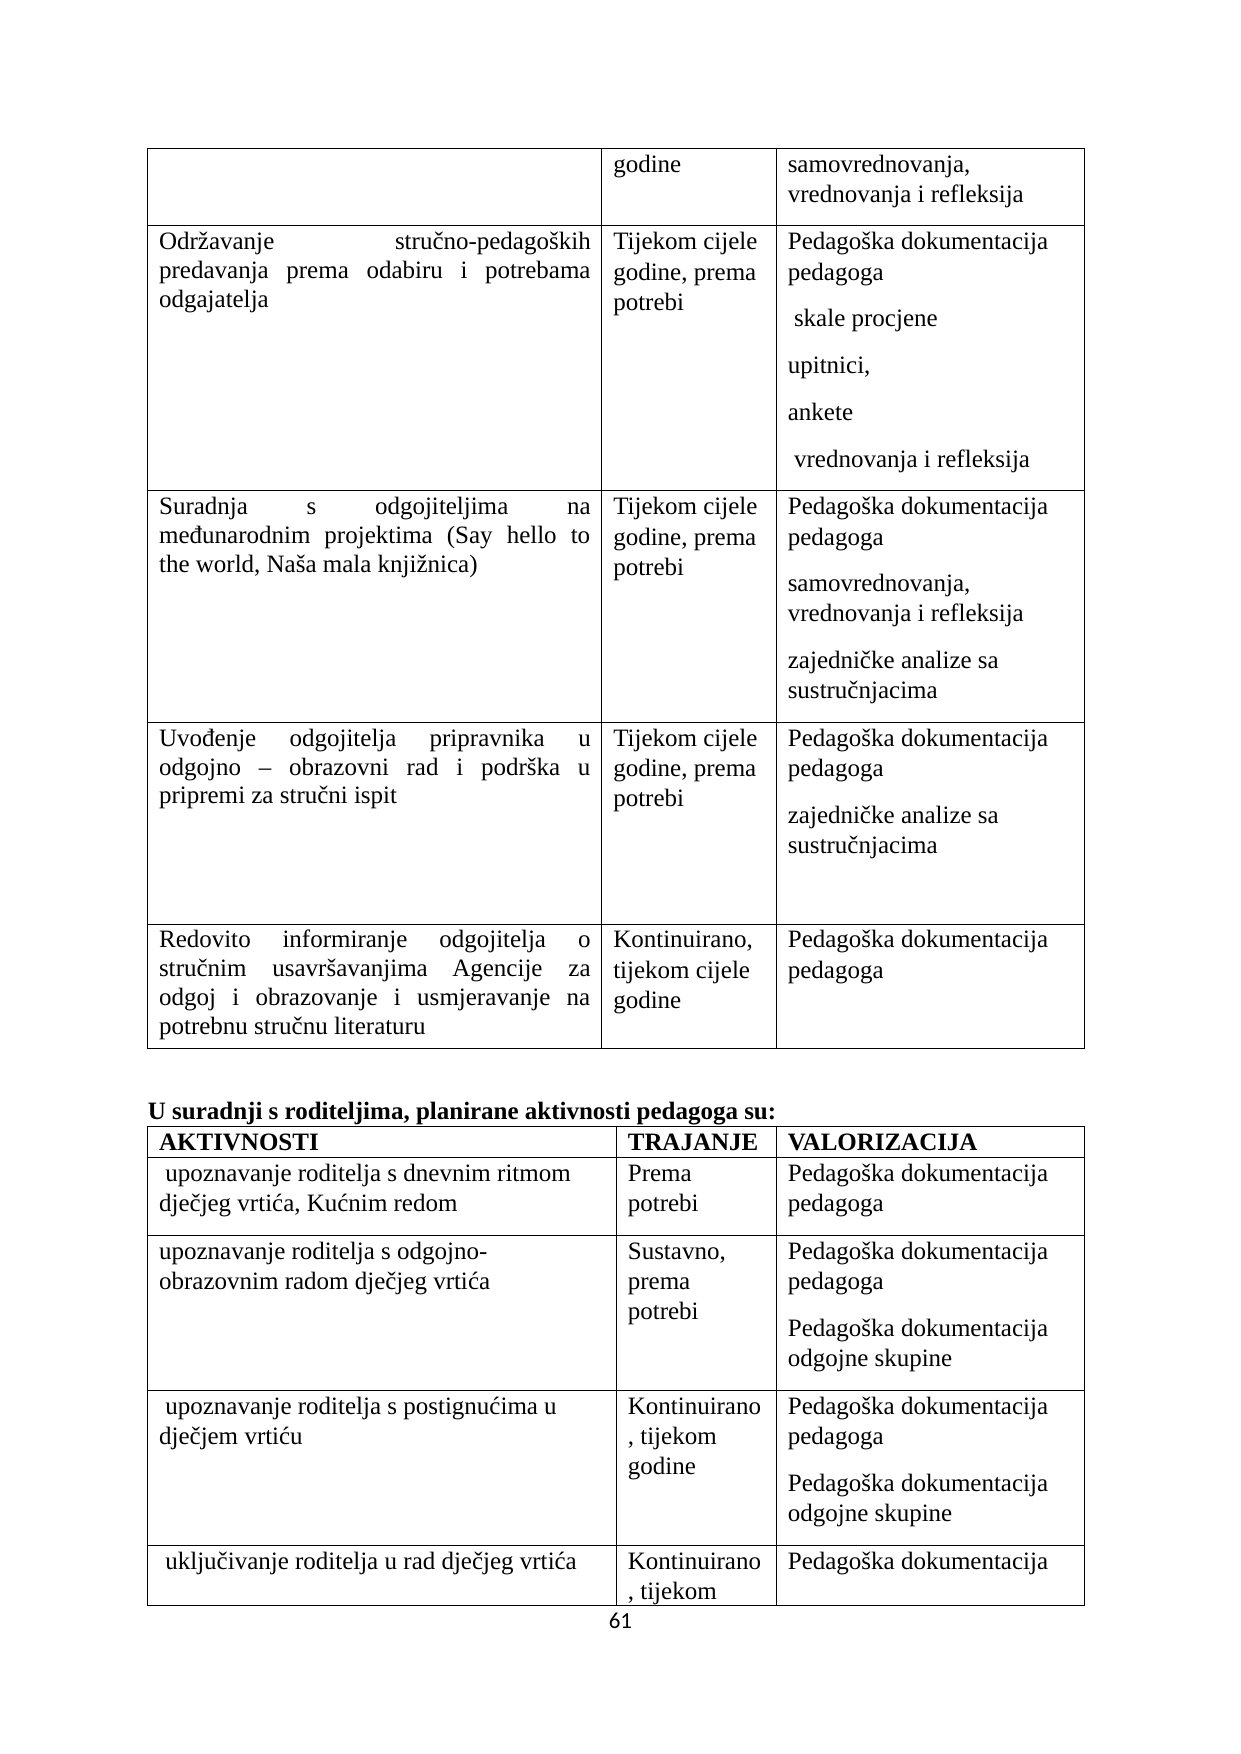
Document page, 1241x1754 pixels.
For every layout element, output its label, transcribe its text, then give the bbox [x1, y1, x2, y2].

table_cell Pedagoška dokumentacija pedagoga Pedagoška dokumentacija odgojne skupine [777, 1236, 1084, 1390]
table_cell Redovito informiranje odgojitelja o stručnim usavršavanjima Agencije za odgoj i obrazovanje i usmjeravanje na potrebnu stručnu literaturu [148, 925, 601, 1048]
text U suradnji s roditeljima, planirane aktivnosti pedagoga su: [148, 1096, 1093, 1125]
table_header AKTIVNOSTI [148, 1127, 616, 1157]
table_header VALORIZACIJA [777, 1127, 1084, 1157]
table_cell upoznavanje roditelja s odgojno-obrazovnim radom dječjeg vrtića [148, 1236, 616, 1390]
table_cell Tijekom cijele godine, prema potrebi [602, 491, 776, 722]
table_cell Pedagoška dokumentacija pedagoga samovrednovanja, vrednovanja i refleksija zajedničke analize sa sustručnjacima [777, 491, 1084, 722]
table_cell Održavanje stručno-pedagoških predavanja prema odabiru i potrebama odgajatelja [148, 226, 601, 490]
table_cell Tijekom cijele godine, prema potrebi [602, 723, 776, 923]
table_cell Kontinuirano, tijekom [617, 1546, 776, 1605]
table_cell [148, 149, 601, 225]
table_cell Prema potrebi [617, 1158, 776, 1235]
table_cell Uvođenje odgojitelja pripravnika u odgojno – obrazovni rad i podrška u pripremi za stručni ispit [148, 723, 601, 923]
table_cell Pedagoška dokumentacija pedagoga [777, 1158, 1084, 1235]
table_cell Pedagoška dokumentacija pedagoga zajedničke analize sa sustručnjacima [777, 723, 1084, 923]
table_cell uključivanje roditelja u rad dječjeg vrtića [148, 1546, 616, 1605]
table_cell Pedagoška dokumentacija pedagoga Pedagoška dokumentacija odgojne skupine [777, 1391, 1084, 1545]
table_cell Pedagoška dokumentacija pedagoga [777, 925, 1084, 1048]
table_cell upoznavanje roditelja s postignućima u dječjem vrtiću [148, 1391, 616, 1545]
table_cell godine [602, 149, 776, 225]
table_cell Kontinuirano, tijekom cijele godine [602, 925, 776, 1048]
table_cell Suradnja s odgojiteljima na međunarodnim projektima (Say hello to the world, Naša mala knjižnica) [148, 491, 601, 722]
table_cell Pedagoška dokumentacija [777, 1546, 1084, 1605]
table_cell Kontinuirano, tijekom godine [617, 1391, 776, 1545]
table_cell Pedagoška dokumentacija pedagoga skale procjene upitnici, ankete vrednovanja i refleksija [777, 226, 1084, 490]
table_cell Tijekom cijele godine, prema potrebi [602, 226, 776, 490]
table_header TRAJANJE [617, 1127, 776, 1157]
table_cell Sustavno, prema potrebi [617, 1236, 776, 1390]
table_cell samovrednovanja, vrednovanja i refleksija [777, 149, 1084, 225]
table_cell upoznavanje roditelja s dnevnim ritmom dječjeg vrtića, Kućnim redom [148, 1158, 616, 1235]
